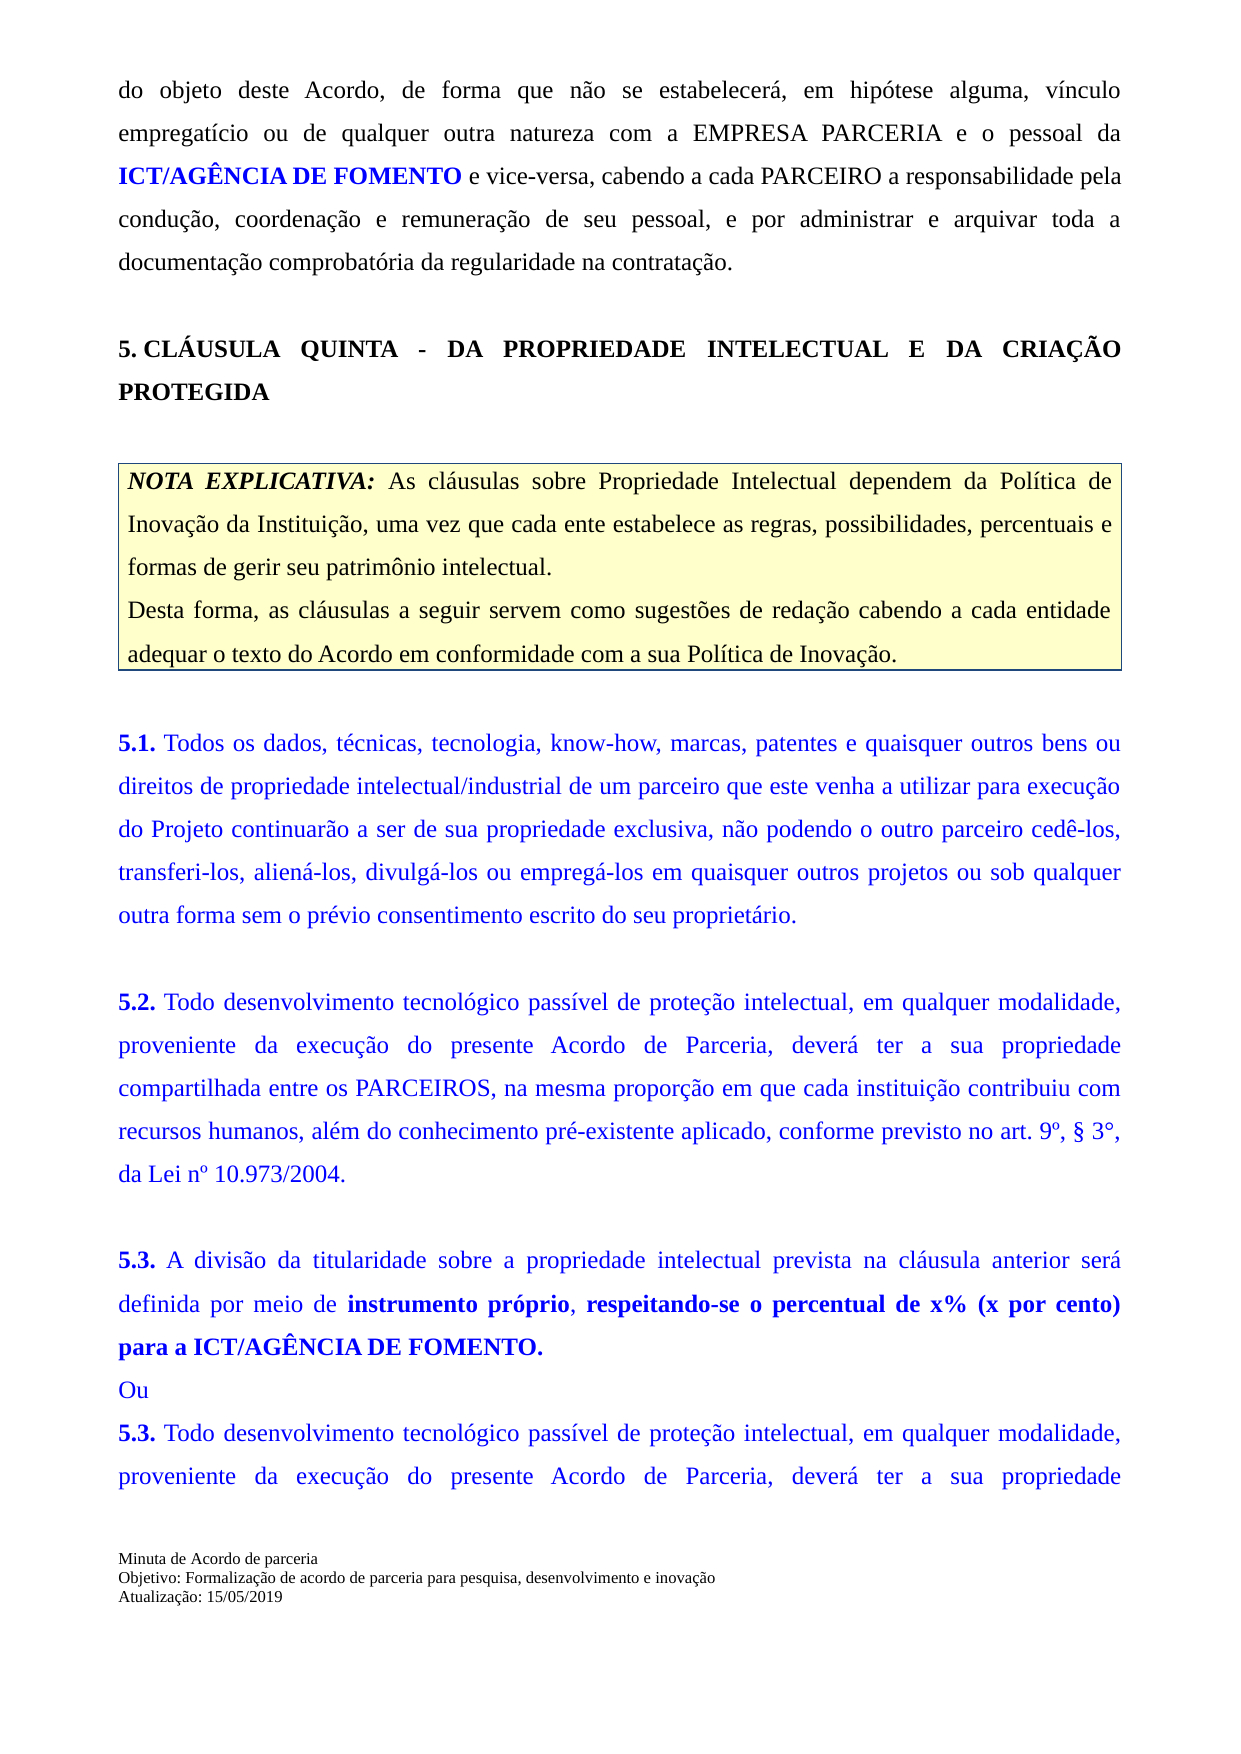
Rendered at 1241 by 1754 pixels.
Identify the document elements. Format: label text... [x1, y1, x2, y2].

list CLÁUSULA QUINTA - DA PROPRIEDADE INTELECTUAL E DA CRIAÇÃO PROTEGIDA [118, 334, 1122, 406]
list do objeto deste Acordo, de forma que não se estabelecerá, em hipótese alguma, vínculo empregatício ou de qualquer outra natureza com a EMPRESA PARCERIA e o pessoal da ICT/AGÊNCIA DE FOMENTO e vice-versa, cabendo a cada PARCEIRO a responsabilidade pela condução, coordenação e remuneração de seu pessoal, e por administrar e arquivar toda a documentação comprobatória da regularidade na contratação. [118, 75, 1122, 276]
text 5.3. A divisão da titularidade sobre a propriedade intelectual prevista na cláusula anterior será definida por meio de instrumento próprio, respeitando-se o percentual de x% (x por cento) para a ICT/AGÊNCIA DE FOMENTO. [118, 1246, 1122, 1361]
text 5.3. Todo desenvolvimento tecnológico passível de proteção intelectual, em qualquer modalidade, proveniente da execução do presente Acordo de Parceria, deverá ter a sua propriedade [118, 1418, 1122, 1490]
text Ou [118, 1375, 1122, 1404]
text 5.2. Todo desenvolvimento tecnológico passível de proteção intelectual, em qualquer modalidade, proveniente da execução do presente Acordo de Parceria, deverá ter a sua propriedade compartilhada entre os PARCEIROS, na mesma proporção em que cada instituição contribuiu com recursos humanos, além do conhecimento pré-existente aplicado, conforme previsto no art. 9º, § 3°, da Lei nº 10.973/2004. [118, 987, 1122, 1188]
text 5.1. Todos os dados, técnicas, tecnologia, know-how, marcas, patentes e quaisquer outros bens ou direitos de propriedade intelectual/industrial de um parceiro que este venha a utilizar para execução do Projeto continuarão a ser de sua propriedade exclusiva, não podendo o outro parceiro cedê-los, transferi-los, aliená-los, divulgá-los ou empregá-los em quaisquer outros projetos ou sob qualquer outra forma sem o prévio consentimento escrito do seu proprietário. [118, 728, 1122, 929]
list NOTA EXPLICATIVA: As cláusulas sobre Propriedade Intelectual dependem da Política de Inovação da Instituição, uma vez que cada ente estabelece as regras, possibilidades, percentuais e formas de gerir seu patrimônio intelectual. [119, 464, 1121, 581]
list Desta forma, as cláusulas a seguir servem como sugestões de redação cabendo a cada entidade adequar o texto do Acordo em conformidade com a sua Política de Inovação. [119, 592, 1121, 669]
